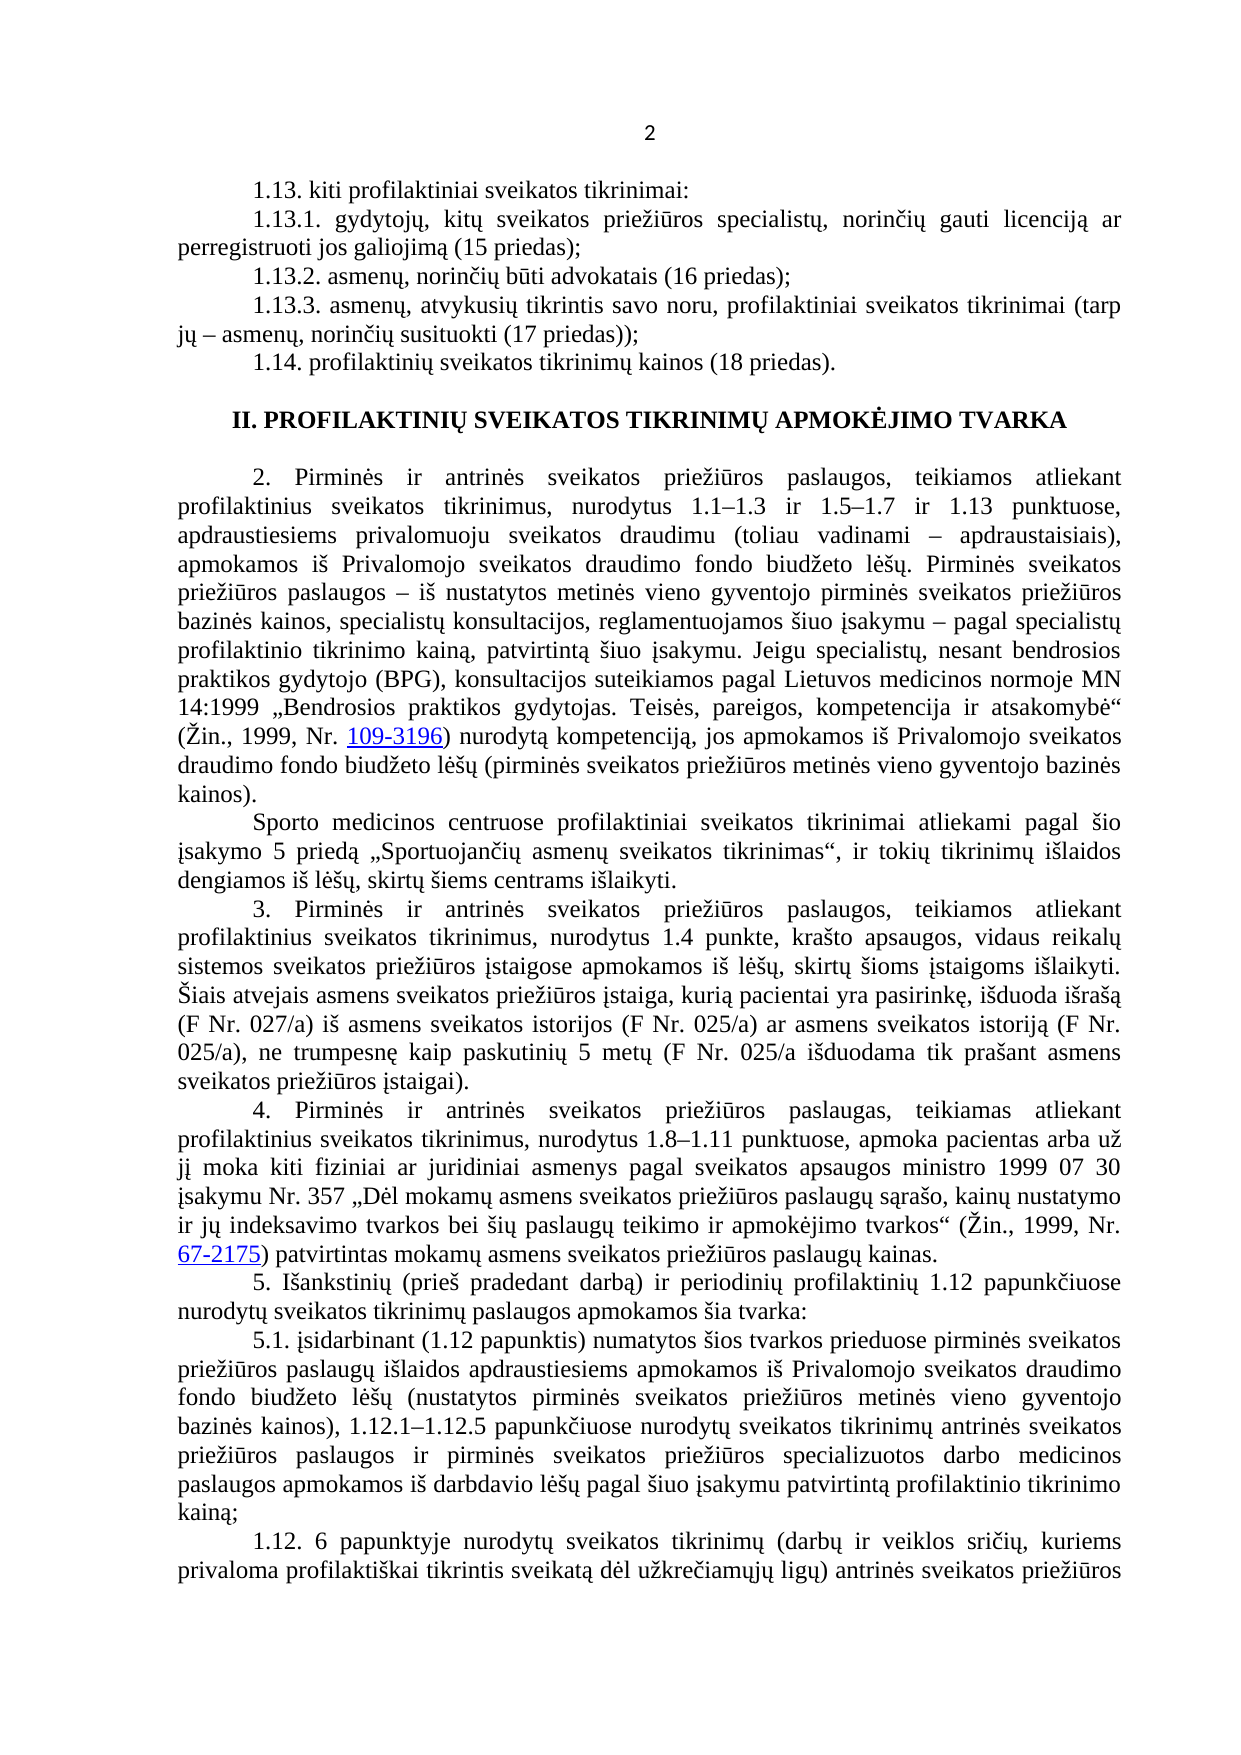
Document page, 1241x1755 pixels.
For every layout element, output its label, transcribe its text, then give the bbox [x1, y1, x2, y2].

text 1.14. profilaktinių sveikatos tikrinimų kainos (18 priedas). [177, 347, 1122, 376]
text 5. Išankstinių (prieš pradedant darbą) ir periodinių profilaktinių 1.12 papunkčiuose nurodytų sveikatos tikrinimų paslaugos apmokamos šia tvarka: [177, 1267, 1122, 1325]
text 5.1. įsidarbinant (1.12 papunktis) numatytos šios tvarkos prieduose pirminės sveikatos priežiūros paslaugų išlaidos apdraustiesiems apmokamos iš Privalomojo sveikatos draudimo fondo biudžeto lėšų (nustatytos pirminės sveikatos priežiūros metinės vieno gyventojo bazinės kainos), 1.12.1–1.12.5 papunkčiuose nurodytų sveikatos tikrinimų antrinės sveikatos priežiūros paslaugos ir pirminės sveikatos priežiūros specializuotos darbo medicinos paslaugos apmokamos iš darbdavio lėšų pagal šiuo įsakymu patvirtintą profilaktinio tikrinimo kainą; [177, 1325, 1122, 1526]
text 1.13.1. gydytojų, kitų sveikatos priežiūros specialistų, norinčių gauti licenciją ar perregistruoti jos galiojimą (15 priedas); [177, 204, 1122, 261]
text 4. Pirminės ir antrinės sveikatos priežiūros paslaugas, teikiamas atliekant profilaktinius sveikatos tikrinimus, nurodytus 1.8–1.11 punktuose, apmoka pacientas arba už jį moka kiti fiziniai ar juridiniai asmenys pagal sveikatos apsaugos ministro 1999 07 30 įsakymu Nr. 357 „Dėl mokamų asmens sveikatos priežiūros paslaugų sąrašo, kainų nustatymo ir jų indeksavimo tvarkos bei šių paslaugų teikimo ir apmokėjimo tvarkos“ (Žin., 1999, Nr. 67-2175) patvirtintas mokamų asmens sveikatos priežiūros paslaugų kainas. [177, 1095, 1122, 1267]
text Sporto medicinos centruose profilaktiniai sveikatos tikrinimai atliekami pagal šio įsakymo 5 priedą „Sportuojančių asmenų sveikatos tikrinimas“, ir tokių tikrinimų išlaidos dengiamos iš lėšų, skirtų šiems centrams išlaikyti. [177, 807, 1122, 894]
text II. PROFILAKTINIŲ SVEIKATOS TIKRINIMŲ APMOKĖJIMO TVARKA [177, 405, 1122, 434]
text 1.13.3. asmenų, atvykusių tikrintis savo noru, profilaktiniai sveikatos tikrinimai (tarp jų – asmenų, norinčių susituokti (17 priedas)); [177, 290, 1122, 347]
text 1.13. kiti profilaktiniai sveikatos tikrinimai: [177, 175, 1122, 204]
text 2. Pirminės ir antrinės sveikatos priežiūros paslaugos, teikiamos atliekant profilaktinius sveikatos tikrinimus, nurodytus 1.1–1.3 ir 1.5–1.7 ir 1.13 punktuose, apdraustiesiems privalomuoju sveikatos draudimu (toliau vadinami – apdraustaisiais), apmokamos iš Privalomojo sveikatos draudimo fondo biudžeto lėšų. Pirminės sveikatos priežiūros paslaugos – iš nustatytos metinės vieno gyventojo pirminės sveikatos priežiūros bazinės kainos, specialistų konsultacijos, reglamentuojamos šiuo įsakymu – pagal specialistų profilaktinio tikrinimo kainą, patvirtintą šiuo įsakymu. Jeigu specialistų, nesant bendrosios praktikos gydytojo (BPG), konsultacijos suteikiamos pagal Lietuvos medicinos normoje MN 14:1999 „Bendrosios praktikos gydytojas. Teisės, pareigos, kompetencija ir atsakomybė“ (Žin., 1999, Nr. 109-3196) nurodytą kompetenciją, jos apmokamos iš Privalomojo sveikatos draudimo fondo biudžeto lėšų (pirminės sveikatos priežiūros metinės vieno gyventojo bazinės kainos). [177, 462, 1122, 807]
text 1.13.2. asmenų, norinčių būti advokatais (16 priedas); [177, 261, 1122, 290]
text 1.12. 6 papunktyje nurodytų sveikatos tikrinimų (darbų ir veiklos sričių, kuriems privaloma profilaktiškai tikrintis sveikatą dėl užkrečiamųjų ligų) antrinės sveikatos priežiūros [177, 1526, 1122, 1584]
text 3. Pirminės ir antrinės sveikatos priežiūros paslaugos, teikiamos atliekant profilaktinius sveikatos tikrinimus, nurodytus 1.4 punkte, krašto apsaugos, vidaus reikalų sistemos sveikatos priežiūros įstaigose apmokamos iš lėšų, skirtų šioms įstaigoms išlaikyti. Šiais atvejais asmens sveikatos priežiūros įstaiga, kurią pacientai yra pasirinkę, išduoda išrašą (F Nr. 027/a) iš asmens sveikatos istorijos (F Nr. 025/a) ar asmens sveikatos istoriją (F Nr. 025/a), ne trumpesnę kaip paskutinių 5 metų (F Nr. 025/a išduodama tik prašant asmens sveikatos priežiūros įstaigai). [177, 894, 1122, 1095]
